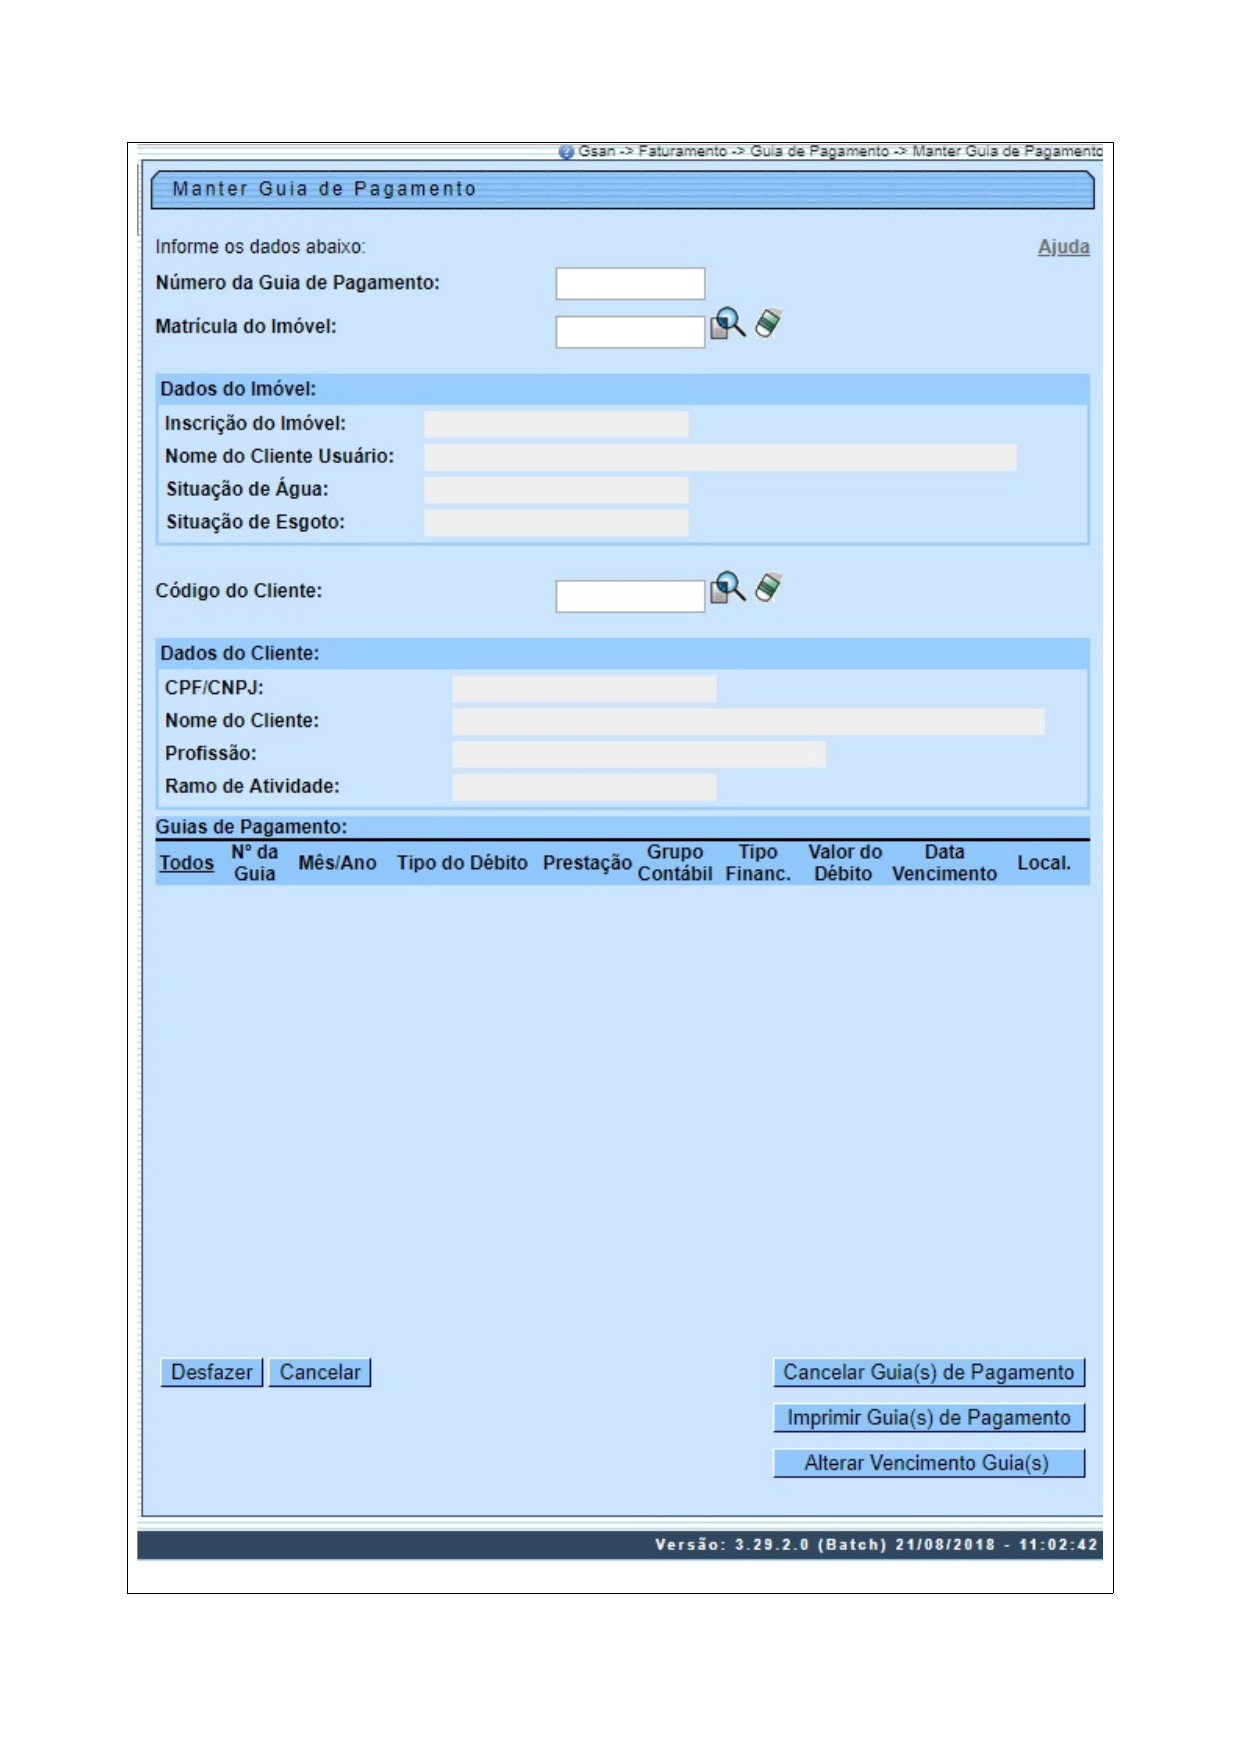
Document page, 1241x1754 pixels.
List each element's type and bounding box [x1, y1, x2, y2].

table_header [128, 143, 1113, 1592]
picture [137, 144, 1103, 1561]
